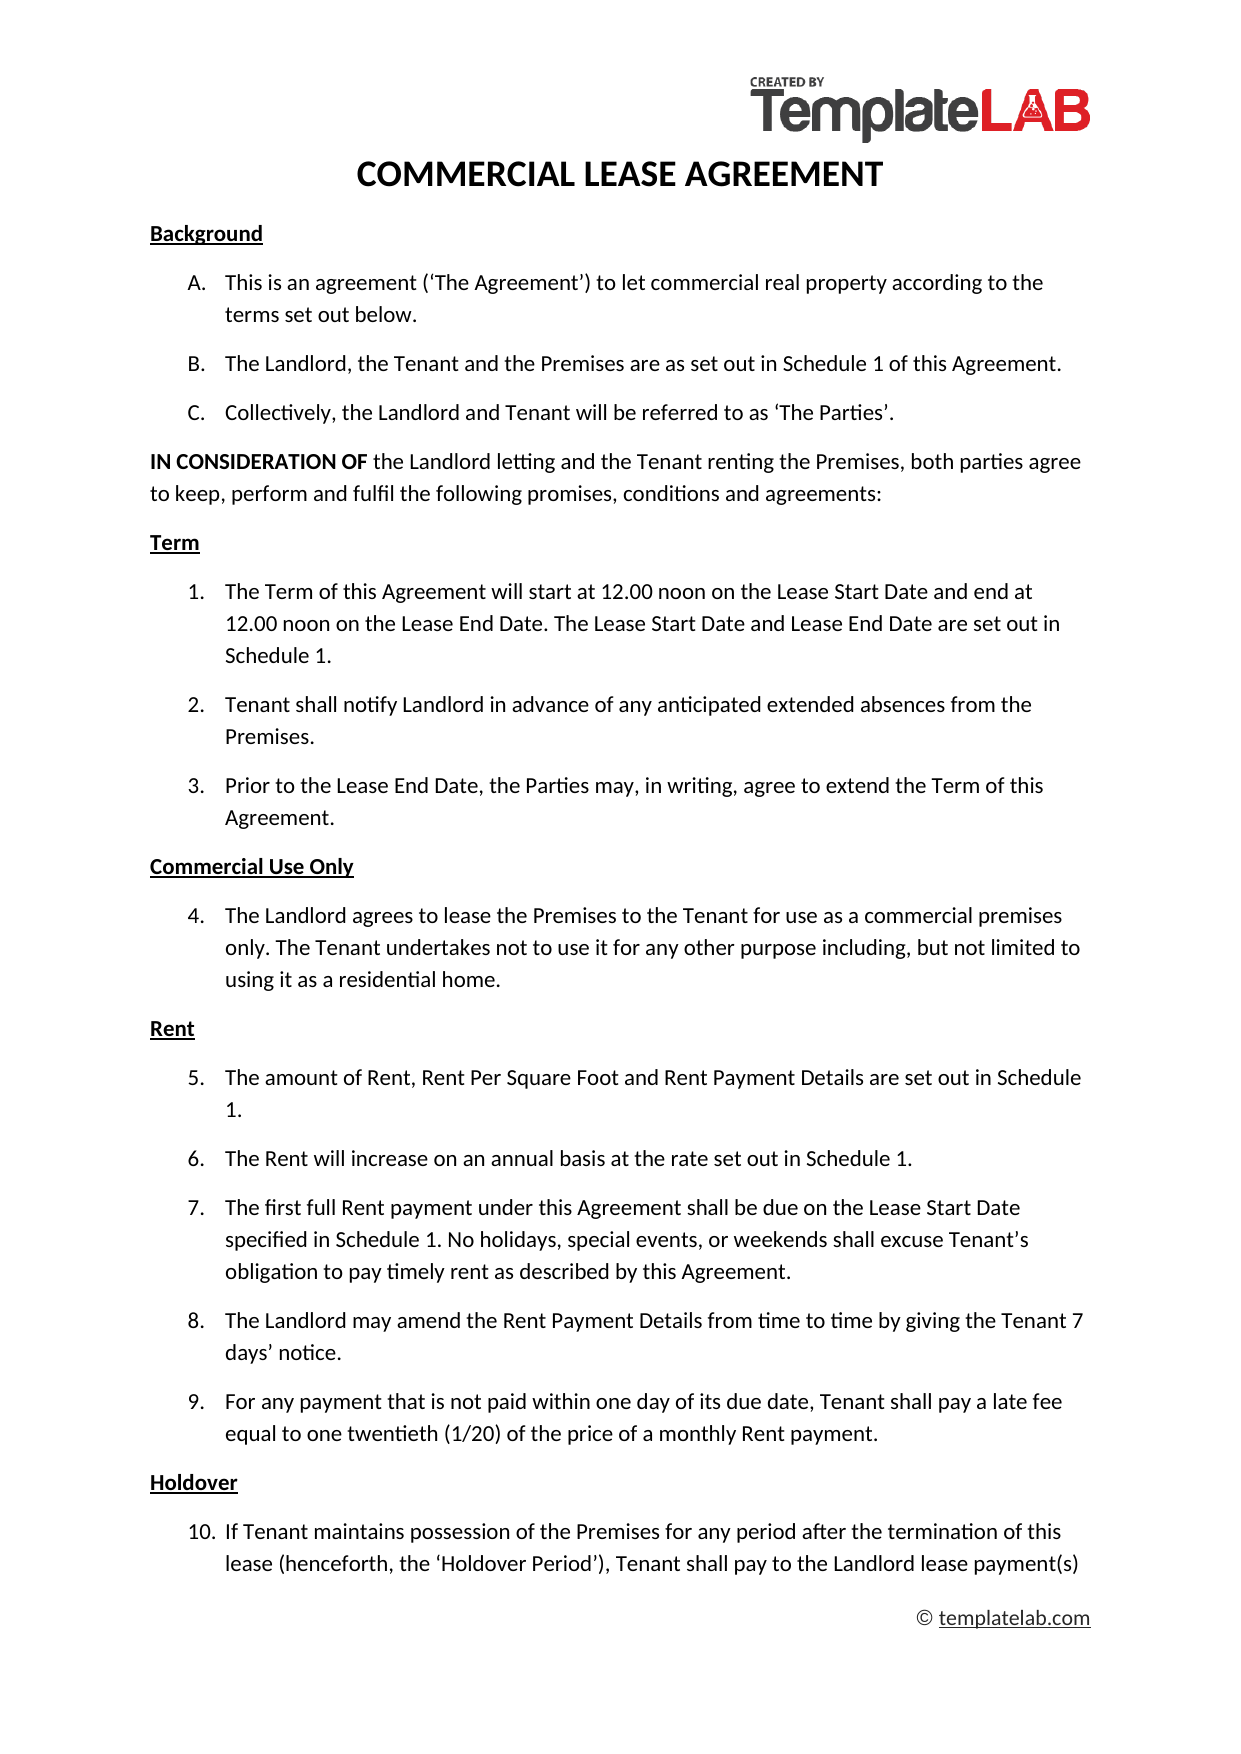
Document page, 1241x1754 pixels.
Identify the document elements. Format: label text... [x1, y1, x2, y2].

text Holdover [150, 1468, 1090, 1496]
text Background [150, 219, 1090, 247]
text Rent [150, 1014, 1090, 1042]
list The first full Rent payment under this Agreement shall be due on the Lease Start Date specified in Schedule 1. No holidays, special events, or weekends shall excuse Tenant’s obligation to pay timely rent as described by this Agreement. [187, 1193, 1090, 1285]
list Prior to the Lease End Date, the Parties may, in writing, agree to extend the Term of this Agreement. [187, 771, 1090, 831]
text Commercial Use Only [150, 852, 1090, 880]
list The Landlord agrees to lease the Premises to the Tenant for use as a commercial premises only. The Tenant undertakes not to use it for any other purpose including, but not limited to using it as a residential home. [187, 901, 1090, 993]
text Term [150, 528, 1090, 556]
text COMMERCIAL LEASE AGREEMENT [150, 150, 1090, 196]
list The Landlord may amend the Rent Payment Details from time to time by giving the Tenant 7 days’ notice. [187, 1306, 1090, 1366]
list If Tenant maintains possession of the Premises for any period after the termination of this lease (henceforth, the ‘Holdover Period’), Tenant shall pay to the Landlord lease payment(s) [187, 1517, 1090, 1577]
text IN CONSIDERATION OF the Landlord letting and the Tenant renting the Premises, both parties agree to keep, perform and fulfil the following promises, conditions and agreements: [150, 447, 1090, 507]
list The Term of this Agreement will start at 12.00 noon on the Lease Start Date and end at 12.00 noon on the Lease End Date. The Lease Start Date and Lease End Date are set out in Schedule 1. [187, 577, 1090, 669]
list The Rent will increase on an annual basis at the rate set out in Schedule 1. [187, 1144, 1090, 1172]
list For any payment that is not paid within one day of its due date, Tenant shall pay a late fee equal to one twentieth (1/20) of the price of a monthly Rent payment. [187, 1387, 1090, 1447]
list The amount of Rent, Rent Per Square Foot and Rent Payment Details are set out in Schedule 1. [187, 1063, 1090, 1123]
list The Landlord, the Tenant and the Premises are as set out in Schedule 1 of this Agreement. [187, 349, 1090, 377]
list This is an agreement (‘The Agreement’) to let commercial real property according to the terms set out below. [187, 268, 1090, 328]
list Tenant shall notify Landlord in advance of any anticipated extended absences from the Premises. [187, 690, 1090, 750]
list Collectively, the Landlord and Tenant will be referred to as ‘The Parties’. [187, 398, 1090, 426]
